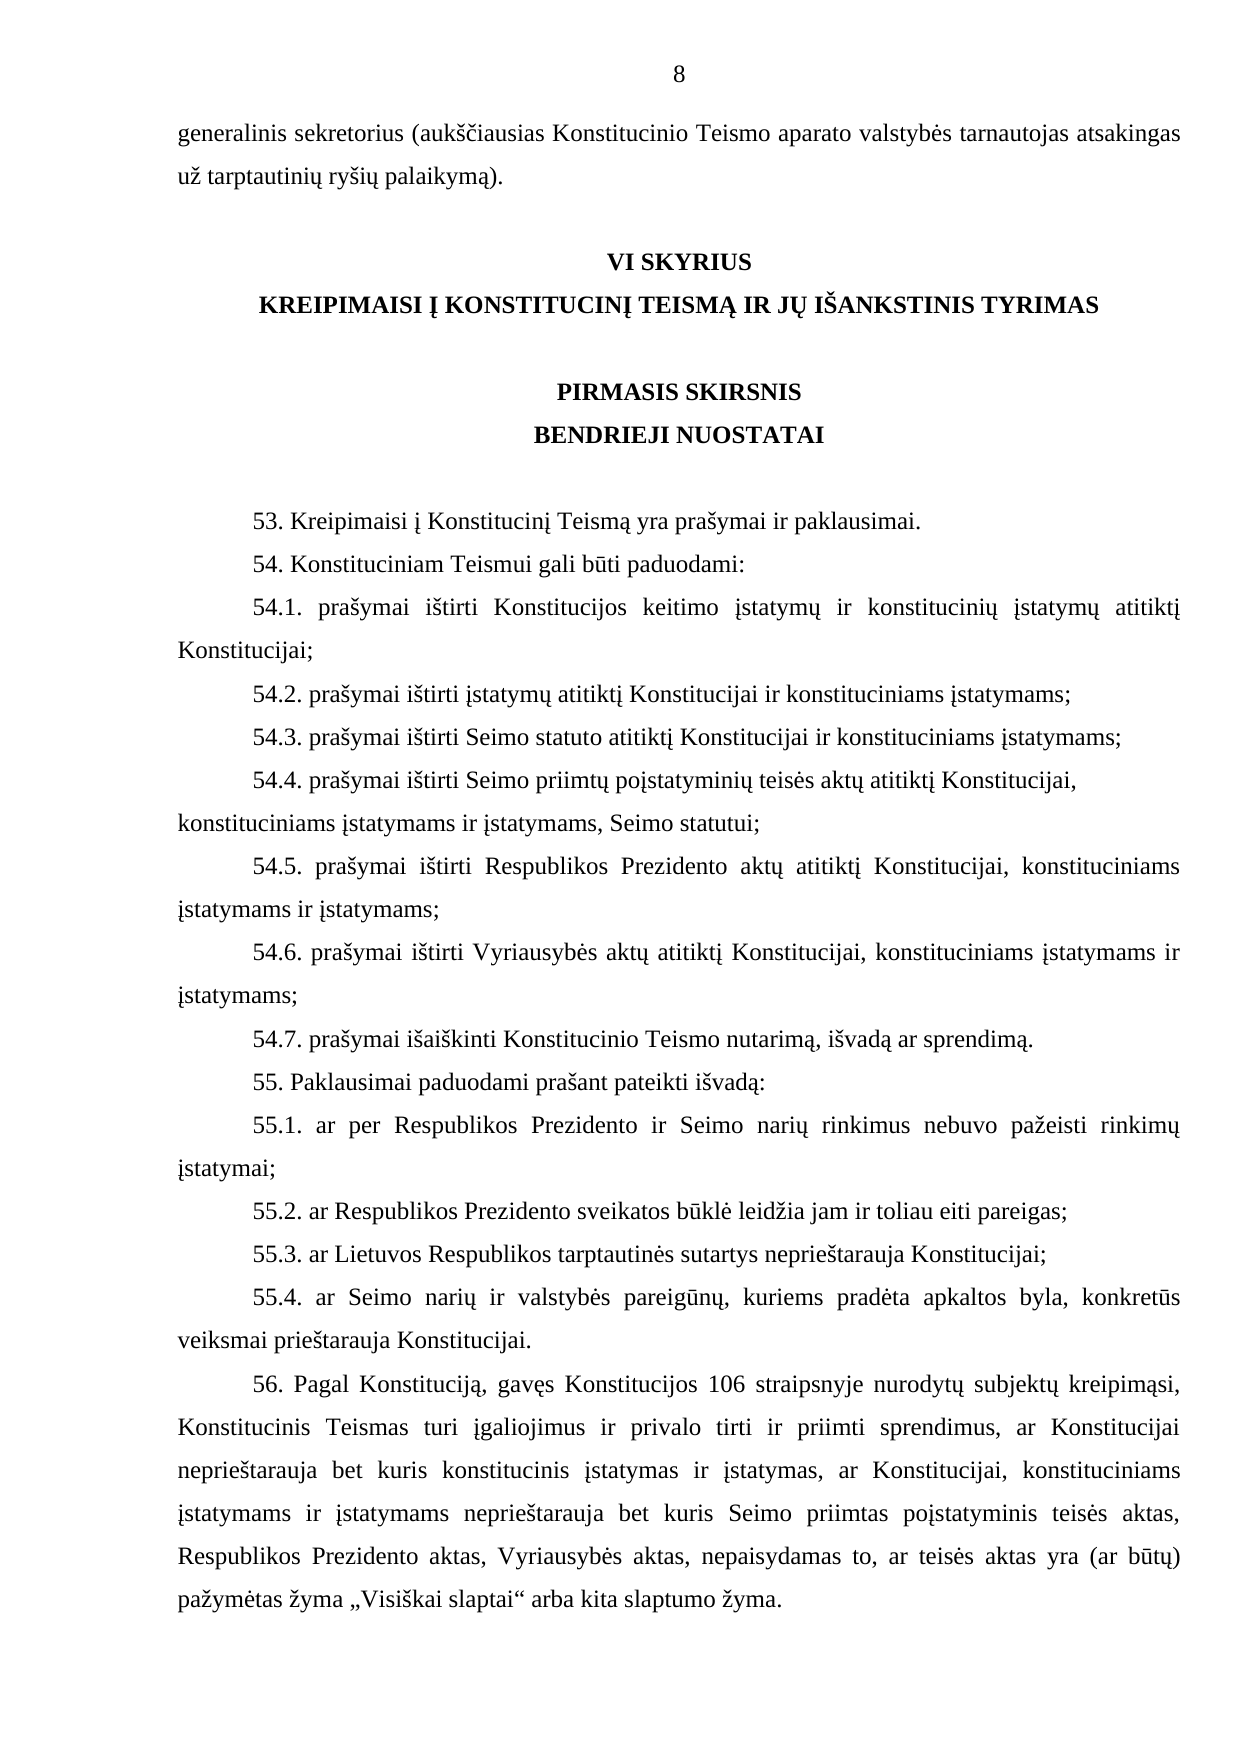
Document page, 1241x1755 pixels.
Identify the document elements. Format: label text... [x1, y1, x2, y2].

text 55.2. ar Respublikos Prezidento sveikatos būklė leidžia jam ir toliau eiti pareigas; [177, 1196, 1181, 1225]
text generalinis sekretorius (aukščiausias Konstitucinio Teismo aparato valstybės tarnautojas atsakingas už tarptautinių ryšių palaikymą). [177, 118, 1181, 190]
text VI SKYRIUS [177, 247, 1181, 276]
text 54.1. prašymai ištirti Konstitucijos keitimo įstatymų ir konstitucinių įstatymų atitiktį Konstitucijai; [177, 592, 1181, 664]
text BENDRIEJI NUOSTATAI [177, 420, 1181, 449]
text PIRMASIS SKIRSNIS [177, 377, 1181, 406]
text 54.3. prašymai ištirti Seimo statuto atitiktį Konstitucijai ir konstituciniams įstatymams; [177, 722, 1181, 751]
text KREIPIMAISI Į KONSTITUCINĮ TEISMĄ IR JŲ IŠANKSTINIS TYRIMAS [177, 291, 1181, 319]
text 54.7. prašymai išaiškinti Konstitucinio Teismo nutarimą, išvadą ar sprendimą. [177, 1024, 1181, 1052]
text 55.3. ar Lietuvos Respublikos tarptautinės sutartys neprieštarauja Konstitucijai; [177, 1239, 1181, 1268]
text 54.2. prašymai ištirti įstatymų atitiktį Konstitucijai ir konstituciniams įstatymams; [177, 679, 1181, 707]
text 56. Pagal Konstituciją, gavęs Konstitucijos 106 straipsnyje nurodytų subjektų kreipimąsi, Konstitucinis Teismas turi įgaliojimus ir privalo tirti ir priimti sprendimus, ar Konstitucijai neprieštarauja bet kuris konstitucinis įstatymas ir įstatymas, ar Konstitucijai, konstituciniams įstatymams ir įstatymams neprieštarauja bet kuris Seimo priimtas poįstatyminis teisės aktas, Respublikos Prezidento aktas, Vyriausybės aktas, nepaisydamas to, ar teisės aktas yra (ar būtų) pažymėtas žyma „Visiškai slaptai“ arba kita slaptumo žyma. [177, 1369, 1181, 1613]
text 53. Kreipimaisi į Konstitucinį Teismą yra prašymai ir paklausimai. [177, 506, 1181, 535]
text 54. Konstituciniam Teismui gali būti paduodami: [177, 549, 1181, 578]
text 55.1. ar per Respublikos Prezidento ir Seimo narių rinkimus nebuvo pažeisti rinkimų įstatymai; [177, 1110, 1181, 1182]
text 54.4. prašymai ištirti Seimo priimtų poįstatyminių teisės aktų atitiktį Konstitucijai, konstituciniams įstatymams ir įstatymams, Seimo statutui; [177, 765, 1181, 837]
text 55. Paklausimai paduodami prašant pateikti išvadą: [177, 1067, 1181, 1096]
text 54.5. prašymai ištirti Respublikos Prezidento aktų atitiktį Konstitucijai, konstituciniams įstatymams ir įstatymams; [177, 851, 1181, 923]
text 54.6. prašymai ištirti Vyriausybės aktų atitiktį Konstitucijai, konstituciniams įstatymams ir įstatymams; [177, 937, 1181, 1009]
text 55.4. ar Seimo narių ir valstybės pareigūnų, kuriems pradėta apkaltos byla, konkretūs veiksmai prieštarauja Konstitucijai. [177, 1282, 1181, 1354]
